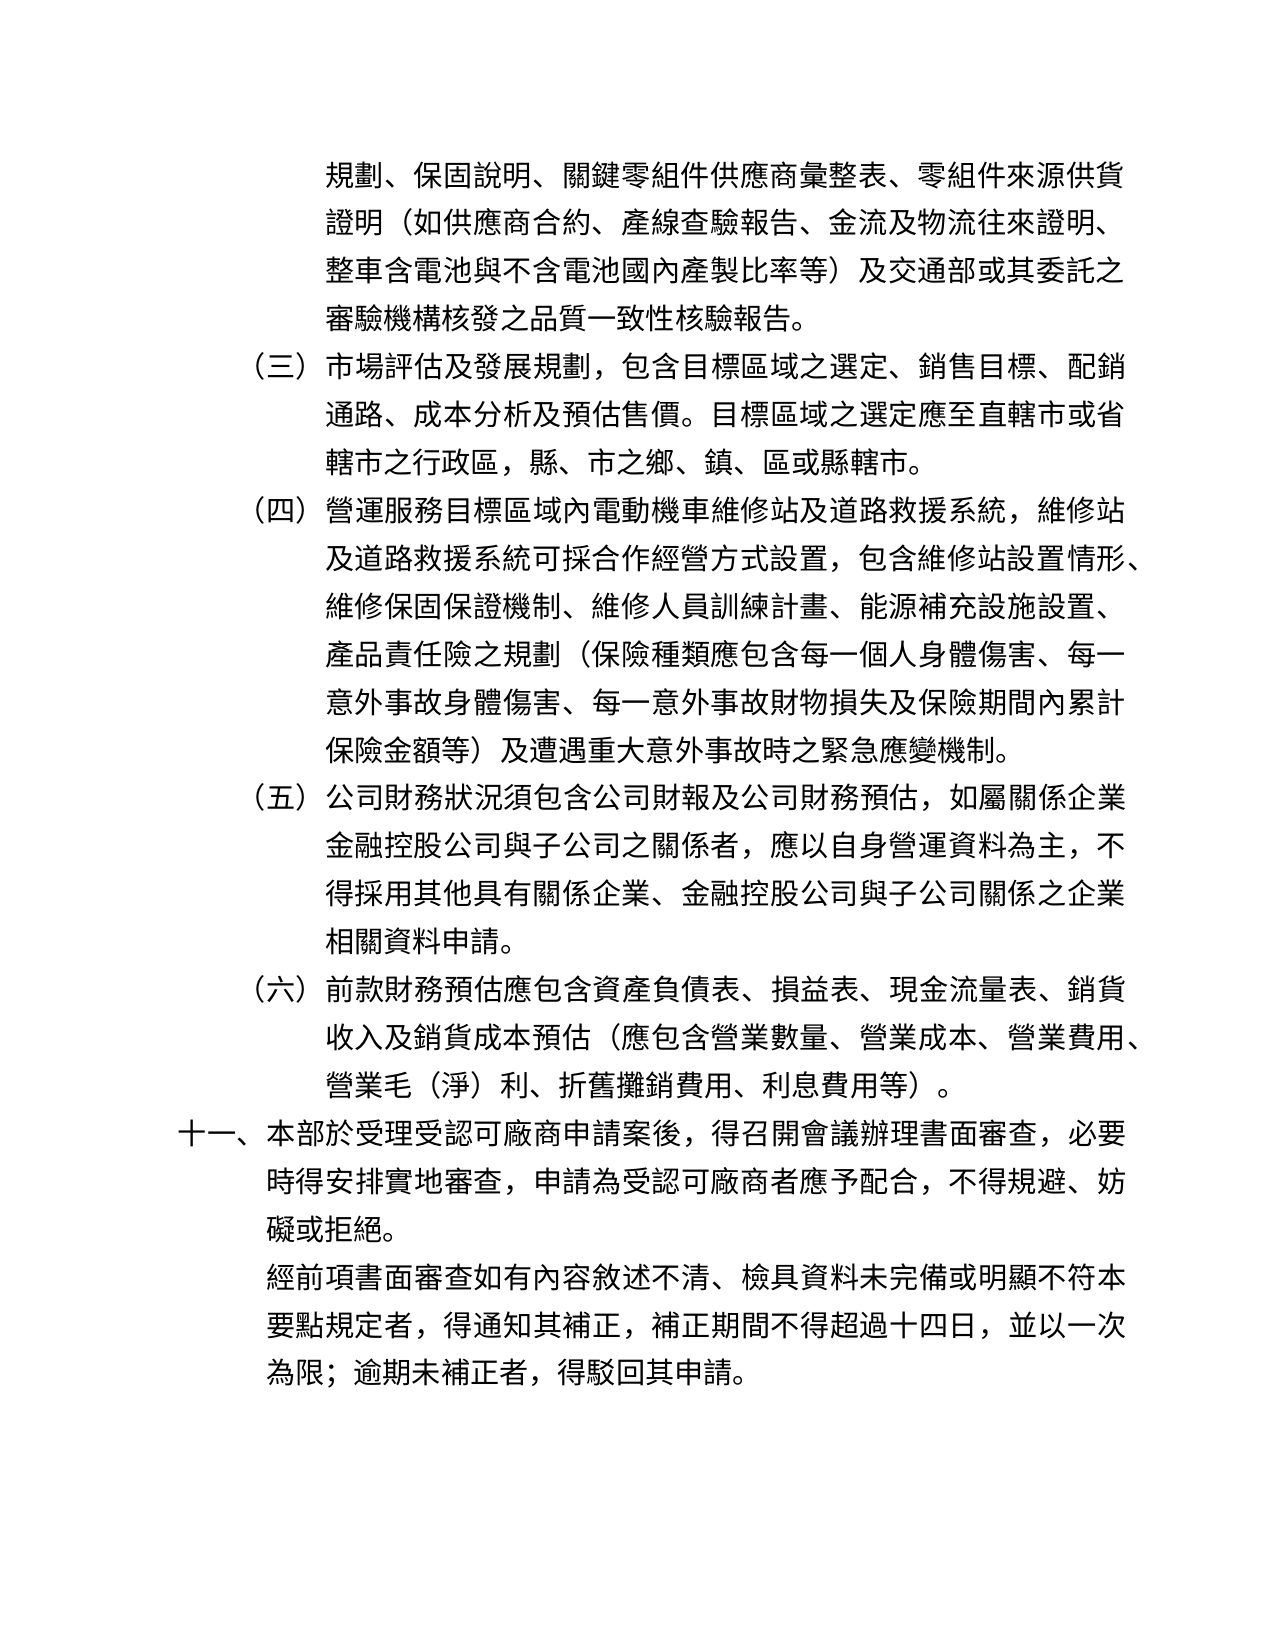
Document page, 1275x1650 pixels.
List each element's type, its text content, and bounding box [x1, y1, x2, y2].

text 經前項書面審查如有內容敘述不清、檢具資料未完備或明顯不符本要點規定者，得通知其補正，補正期間不得超過十四日，並以一次為限；逾期未補正者，得駁回其申請。 [266, 1250, 1127, 1393]
text 規劃、保固說明、關鍵零組件供應商彙整表、零組件來源供貨證明（如供應商合約、產線查驗報告、金流及物流往來證明、整車含電池與不含電池國內產製比率等）及交通部或其委託之審驗機構核發之品質一致性核驗報告。 [236, 148, 1127, 339]
text 十一、本部於受理受認可廠商申請案後，得召開會議辦理書面審查，必要時得安排實地審查，申請為受認可廠商者應予配合，不得規避、妨礙或拒絕。 [177, 1106, 1127, 1250]
text （三）市場評估及發展規劃，包含目標區域之選定、銷售目標、配銷通路、成本分析及預估售價。目標區域之選定應至直轄市或省轄市之行政區，縣、市之鄉、鎮、區或縣轄市。 [236, 339, 1127, 483]
text （六）前款財務預估應包含資產負債表、損益表、現金流量表、銷貨收入及銷貨成本預估（應包含營業數量、營業成本、營業費用、營業毛（淨）利、折舊攤銷費用、利息費用等）。 [236, 962, 1127, 1106]
text （五）公司財務狀況須包含公司財報及公司財務預估，如屬關係企業、金融控股公司與子公司之關係者，應以自身營運資料為主，不得採用其他具有關係企業、金融控股公司與子公司關係之企業相關資料申請。 [236, 771, 1127, 962]
text （四）營運服務目標區域內電動機車維修站及道路救援系統，維修站及道路救援系統可採合作經營方式設置，包含維修站設置情形、維修保固保證機制、維修人員訓練計畫、能源補充設施設置、產品責任險之規劃（保險種類應包含每一個人身體傷害、每一意外事故身體傷害、每一意外事故財物損失及保險期間內累計保險金額等）及遭遇重大意外事故時之緊急應變機制。 [236, 483, 1127, 771]
